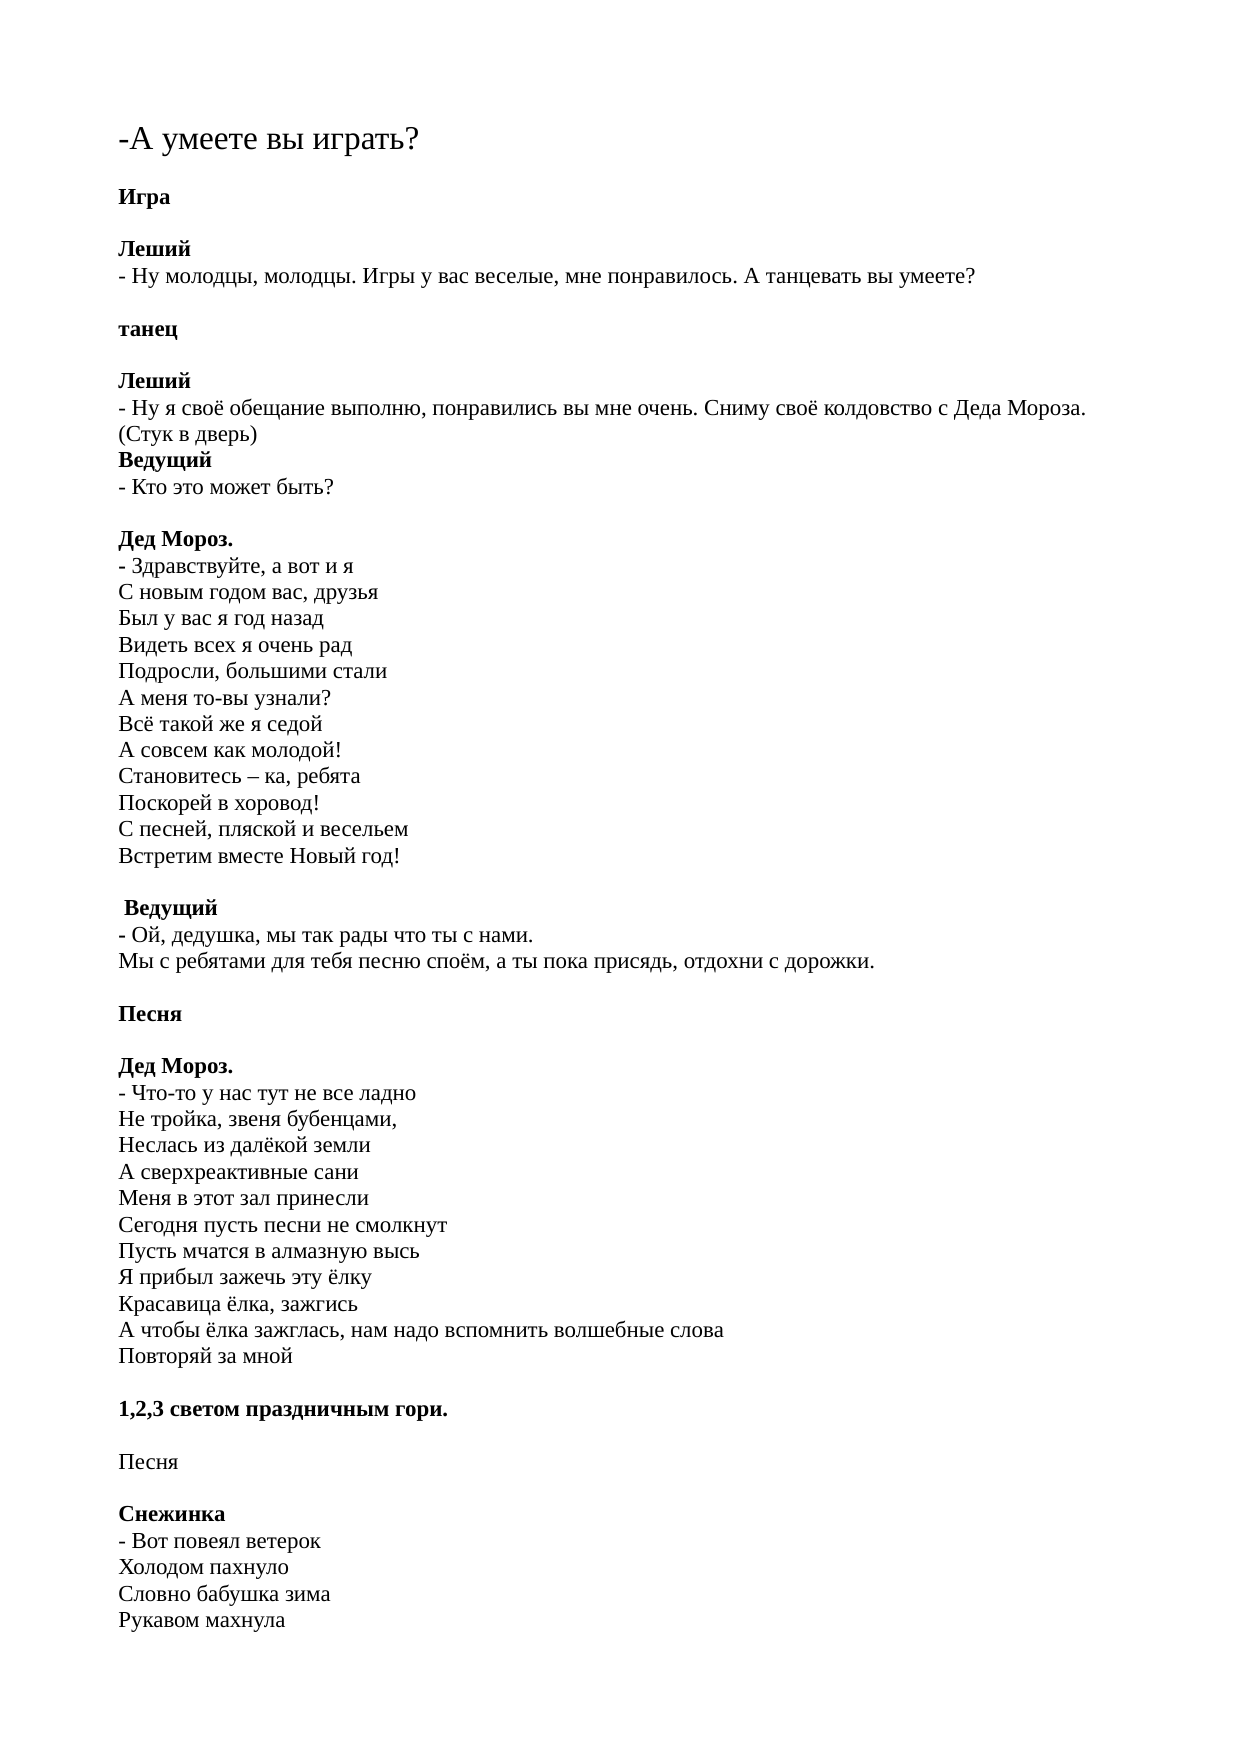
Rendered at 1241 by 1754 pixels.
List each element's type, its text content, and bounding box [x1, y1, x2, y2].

text Сегодня пусть песни не смолкнут [118, 1211, 1122, 1237]
text Видеть всех я очень рад [118, 631, 1122, 657]
text Я прибыл зажечь эту ёлку [118, 1263, 1122, 1290]
text Становитесь – ка, ребята [118, 763, 1122, 789]
text А меня то-вы узнали? [118, 683, 1122, 710]
text Песня [118, 1448, 1122, 1474]
text - Ой, дедушка, мы так рады что ты с нами. [118, 921, 1122, 947]
text Был у вас я год назад [118, 604, 1122, 631]
text Дед Мороз. [118, 525, 1122, 552]
text - Кто это может быть? [118, 473, 1122, 499]
text Не тройка, звеня бубенцами, [118, 1105, 1122, 1132]
text -А умеете вы играть? [118, 118, 1122, 156]
text Ведущий [118, 446, 1122, 473]
text Мы с ребятами для тебя песню споём, а ты пока присядь, отдохни с дорожки. [118, 947, 1122, 973]
text Ведущий [118, 894, 1122, 921]
text Встретим вместе Новый год! [118, 842, 1122, 868]
text А сверхреактивные сани [118, 1158, 1122, 1184]
text - Ну молодцы, молодцы. Игры у вас веселые, мне понравилось. А танцевать вы умеете? [118, 262, 1122, 288]
text С новым годом вас, друзья [118, 578, 1122, 604]
text С песней, пляской и весельем [118, 815, 1122, 842]
text танец [118, 314, 1122, 341]
text Повторяй за мной [118, 1342, 1122, 1369]
text Леший [118, 236, 1122, 262]
text Леший [118, 367, 1122, 394]
text Дед Мороз. [118, 1052, 1122, 1079]
text 1,2,3 светом праздничным гори. [118, 1395, 1122, 1421]
text Игра [118, 183, 1122, 209]
text Поскорей в хоровод! [118, 789, 1122, 815]
text Неслась из далёкой земли [118, 1132, 1122, 1158]
text Красавица ёлка, зажгись [118, 1290, 1122, 1316]
text А совсем как молодой! [118, 736, 1122, 763]
text - Что-то у нас тут не все ладно [118, 1079, 1122, 1105]
text Холодом пахнуло [118, 1553, 1122, 1579]
text - Вот повеял ветерок [118, 1527, 1122, 1553]
text - Здравствуйте, а вот и я [118, 552, 1122, 578]
text Подросли, большими стали [118, 657, 1122, 683]
text Рукавом махнула [118, 1606, 1122, 1632]
text Всё такой же я седой [118, 710, 1122, 736]
text Снежинка [118, 1501, 1122, 1527]
text - Ну я своё обещание выполню, понравились вы мне очень. Сниму своё колдовство с Деда Мороза. [118, 394, 1122, 420]
text Меня в этот зал принесли [118, 1184, 1122, 1211]
text А чтобы ёлка зажглась, нам надо вспомнить волшебные слова [118, 1316, 1122, 1342]
text Словно бабушка зима [118, 1579, 1122, 1606]
text Песня [118, 1000, 1122, 1026]
text (Стук в дверь) [118, 420, 1122, 446]
text Пусть мчатся в алмазную высь [118, 1237, 1122, 1263]
